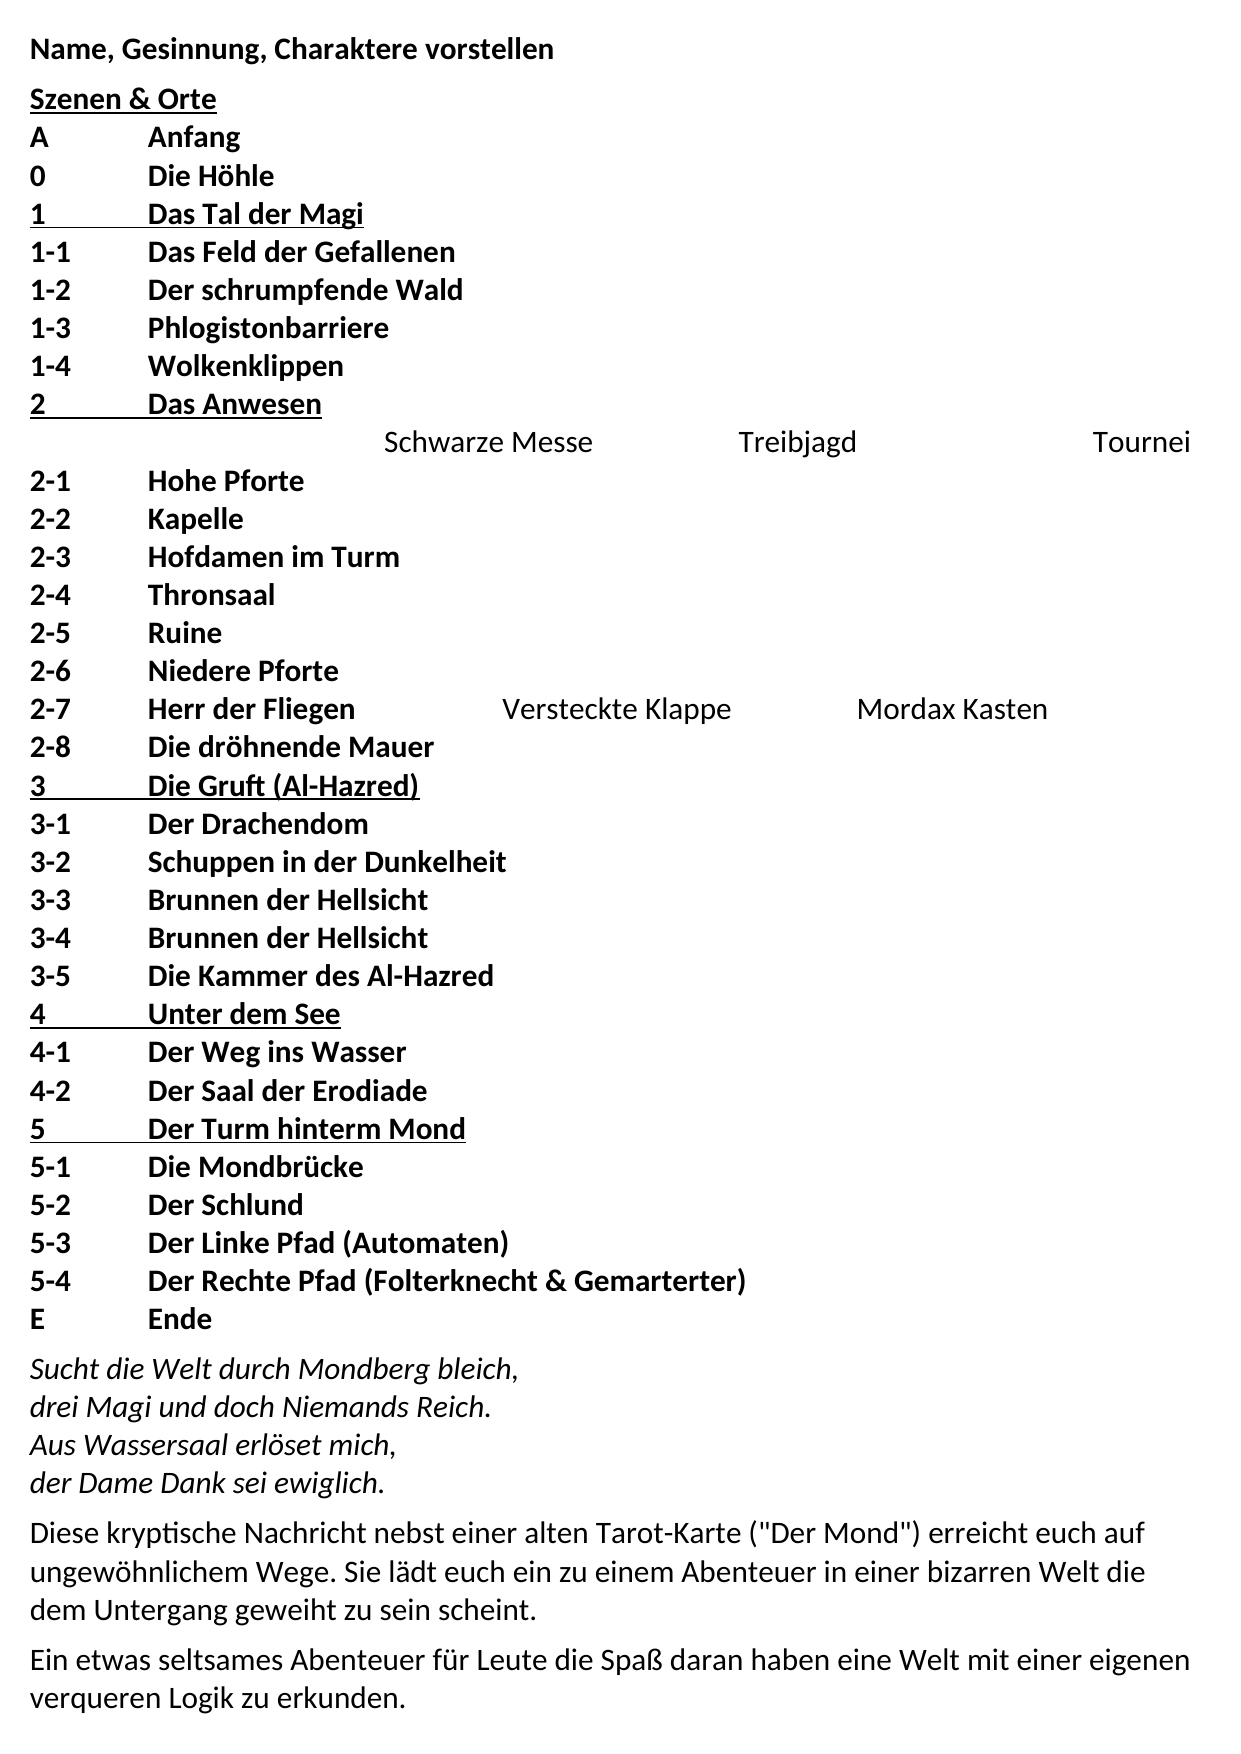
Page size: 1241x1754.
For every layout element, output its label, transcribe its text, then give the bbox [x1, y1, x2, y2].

text Diese kryptische Nachricht nebst einer alten Tarot-Karte ("Der Mond") erreicht euch auf ungewöhnlichem Wege. Sie lädt euch ein zu einem Abenteuer in einer bizarren Welt die dem Untergang geweiht zu sein scheint. [29, 1513, 1211, 1628]
text Sucht die Welt durch Mondberg bleich, [29, 1349, 1211, 1387]
text Szenen & Orte A Anfang 0 Die Höhle 1 Das Tal der Magi 1-1 Das Feld der Gefallenen 1-2 Der schrumpfende Wald 1-3 Phlogistonbarriere 1-4 Wolkenklippen 2 Das Anwesen Schwarze Messe Treibjagd Tournei 2-1 Hohe Pforte 2-2 Kapelle 2-3 Hofdamen im Turm 2-4 Thronsaal 2-5 Ruine 2-6 Niedere Pforte 2-7 Herr der Fliegen Versteckte Klappe Mordax Kasten 2-8 Die dröhnende Mauer 3 Die Gruft (Al-Hazred) 3-1 Der Drachendom 3-2 Schuppen in der Dunkelheit 3-3 Brunnen der Hellsicht 3-4 Brunnen der Hellsicht 3-5 Die Kammer des Al-Hazred 4 Unter dem See 4-1 Der Weg ins Wasser 4-2 Der Saal der Erodiade 5 Der Turm hinterm Mond 5-1 Die Mondbrücke 5-2 Der Schlund 5-3 Der Linke Pfad (Automaten) 5-4 Der Rechte Pfad (Folterknecht & Gemarterter) E Ende [29, 79, 1211, 1337]
text drei Magi und doch Niemands Reich. Aus Wassersaal erlöset mich, der Dame Dank sei ewiglich. [29, 1387, 1211, 1502]
text Name, Gesinnung, Charaktere vorstellen [29, 29, 1211, 68]
text Ein etwas seltsames Abenteuer für Leute die Spaß daran haben eine Welt mit einer eigenen verqueren Logik zu erkunden. [29, 1640, 1211, 1716]
